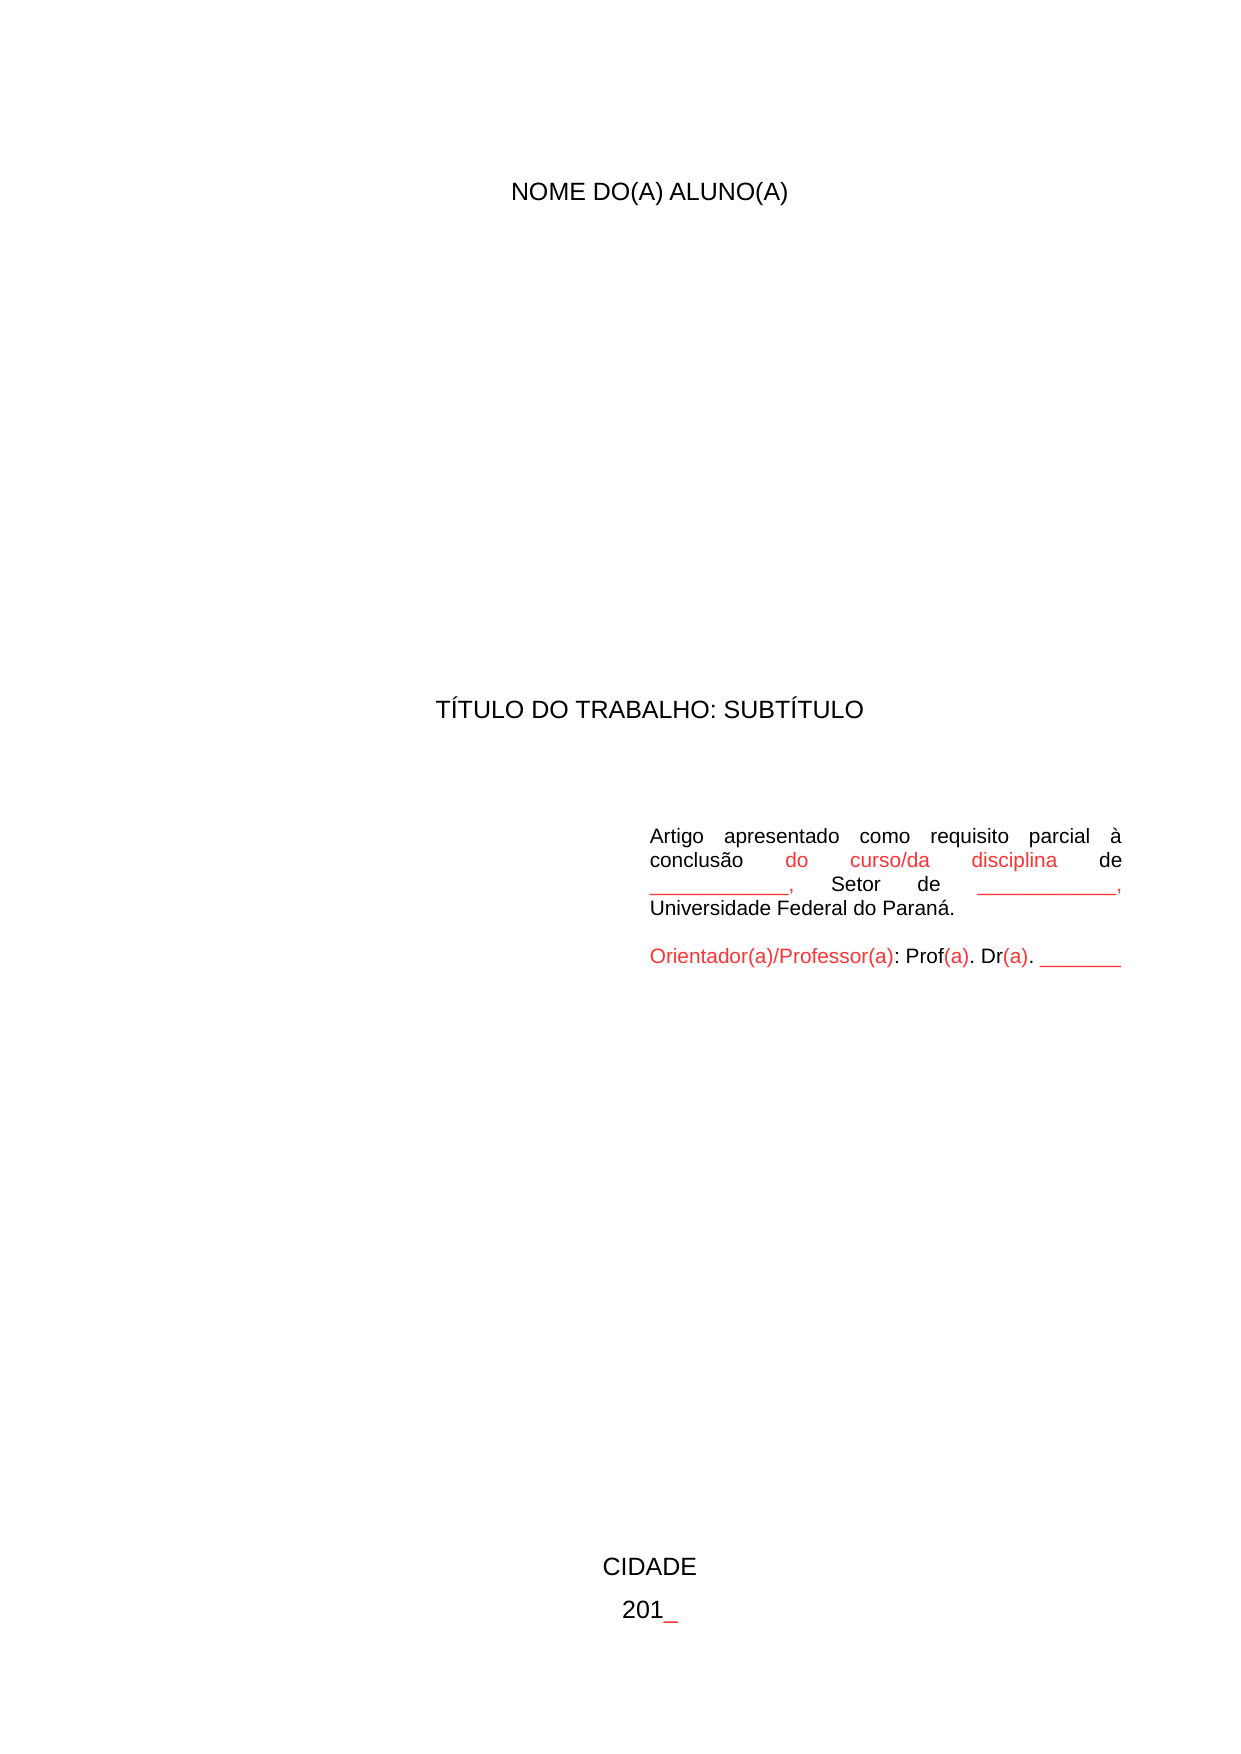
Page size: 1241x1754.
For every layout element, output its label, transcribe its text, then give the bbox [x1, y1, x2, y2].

text 201_ [177, 1596, 1122, 1624]
text Artigo apresentado como requisito parcial à conclusão do curso/da disciplina de ____________, Setor de ____________, Universidade Federal do Paraná. [649, 824, 1122, 920]
text NOME DO(A) ALUNO(A) [177, 177, 1122, 206]
text TÍTULO DO TRABALHO: SUBTÍTULO [177, 695, 1122, 723]
text CIDADE [177, 1552, 1122, 1581]
text Orientador(a)/Professor(a): Prof(a). Dr(a). _______ [649, 944, 1122, 968]
